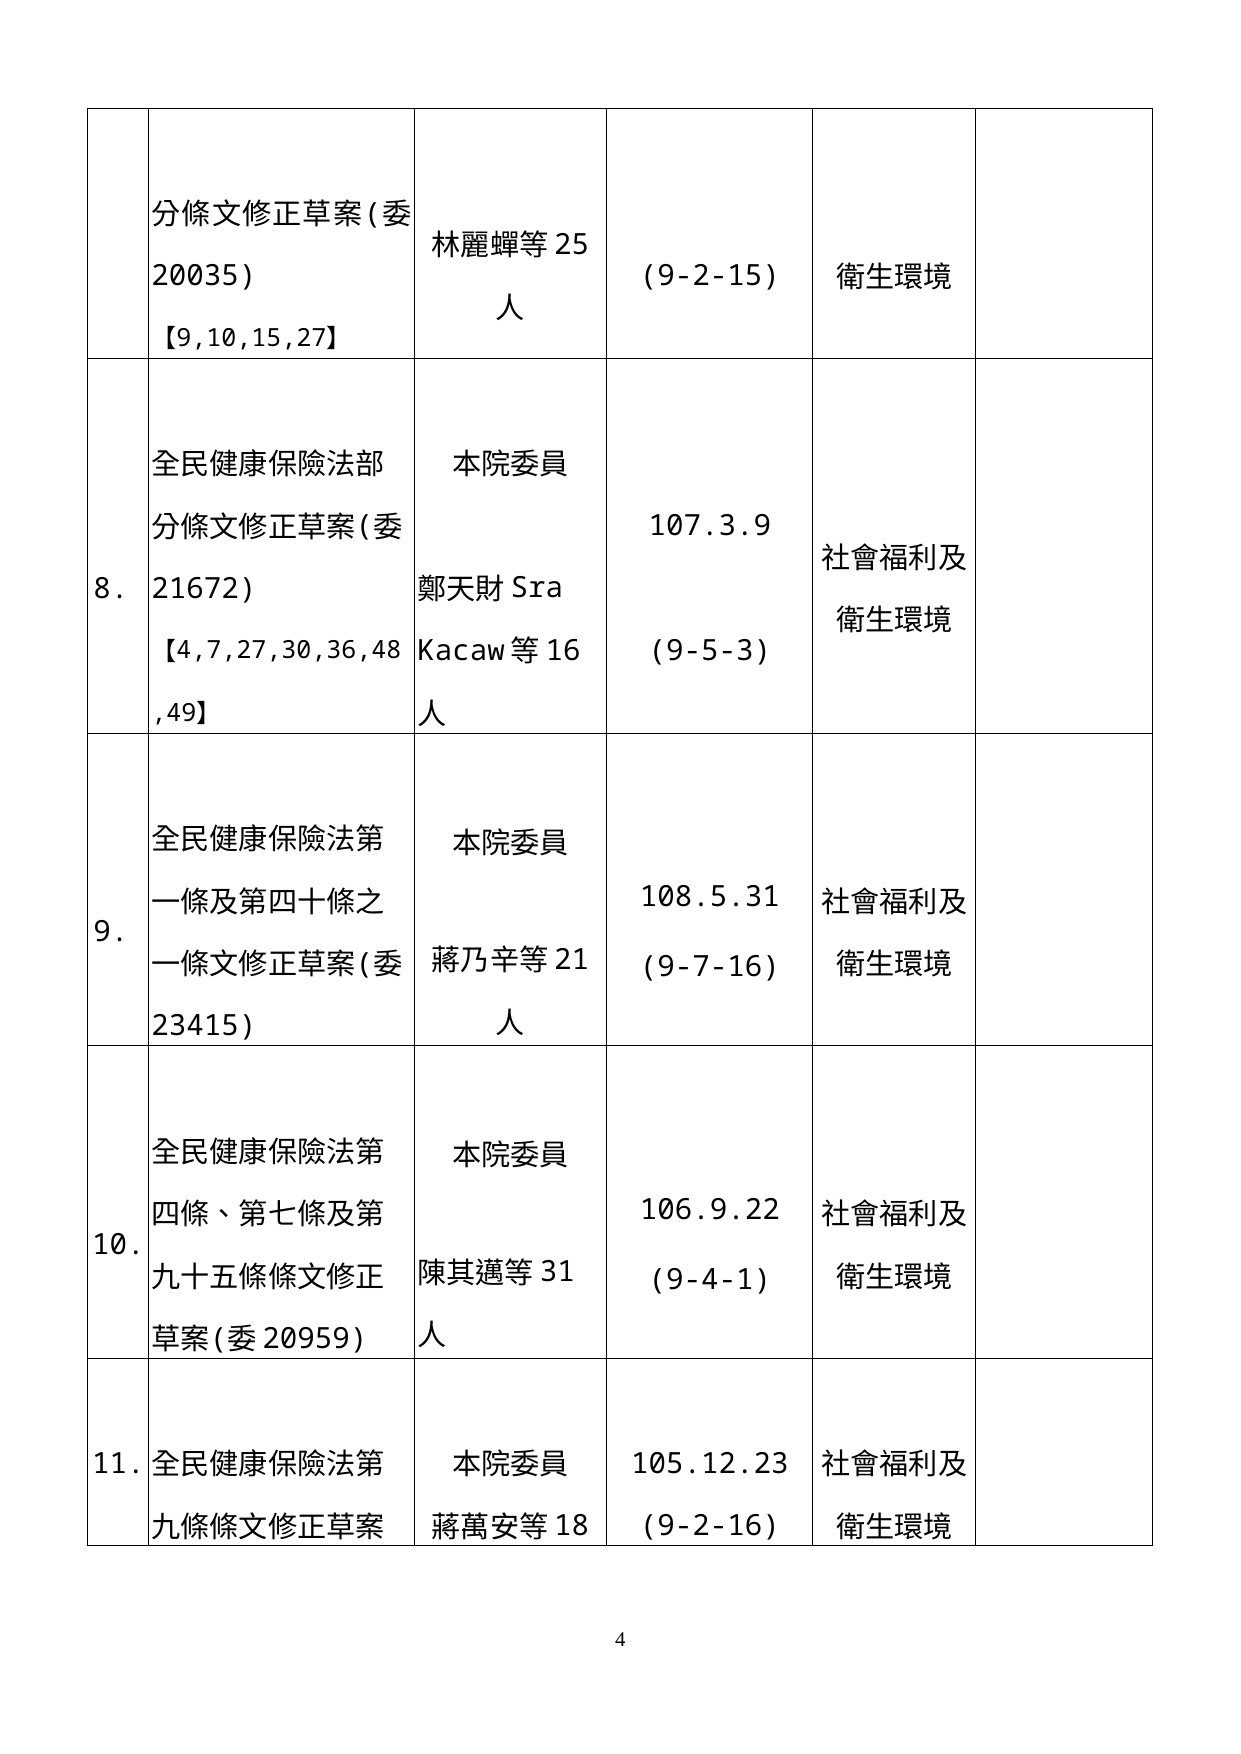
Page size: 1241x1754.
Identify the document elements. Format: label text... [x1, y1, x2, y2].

table_cell [976, 109, 1152, 358]
table_cell 分條文修正草案(委20035) 【9,10,15,27】 [149, 109, 414, 358]
table_cell [976, 1359, 1152, 1545]
table_cell 全民健康保險法第九條條文修正草案 [149, 1359, 414, 1545]
table_cell 本院委員 陳其邁等31人 [415, 1046, 606, 1358]
table_cell 本院委員 蔣乃辛等21人 [415, 734, 606, 1045]
table_cell 全民健康保險法第一條及第四十條之一條文修正草案(委23415) [149, 734, 414, 1045]
table_cell 全民健康保險法部分條文修正草案(委21672) 【4,7,27,30,36,48,49】 [149, 359, 414, 733]
table_cell [88, 1359, 148, 1545]
table_cell 106.9.22 (9-4-1) [607, 1046, 812, 1358]
table_cell [88, 359, 148, 733]
table_cell 108.5.31 (9-7-16) [607, 734, 812, 1045]
table_cell [88, 109, 148, 358]
table_cell [976, 359, 1152, 733]
table_cell 105.12.23 (9-2-16) [607, 1359, 812, 1545]
table_cell 本院委員 鄭天財Sra Kacaw等16人 [415, 359, 606, 733]
table_cell [88, 734, 148, 1045]
table_cell 社會福利及衛生環境 [813, 1046, 975, 1358]
table_cell 社會福利及衛生環境 [813, 734, 975, 1045]
table_cell [976, 1046, 1152, 1358]
table_cell 全民健康保險法第四條、第七條及第九十五條條文修正草案(委20959) [149, 1046, 414, 1358]
table_cell 衛生環境 [813, 109, 975, 358]
table_cell 林麗蟬等25人 [415, 109, 606, 358]
table_cell [88, 1046, 148, 1358]
table_cell 社會福利及衛生環境 [813, 359, 975, 733]
table_cell 社會福利及衛生環境 [813, 1359, 975, 1545]
table_cell 107.3.9 (9-5-3) [607, 359, 812, 733]
table_cell 本院委員 蔣萬安等18 [415, 1359, 606, 1545]
table_cell (9-2-15) [607, 109, 812, 358]
table_cell [976, 734, 1152, 1045]
